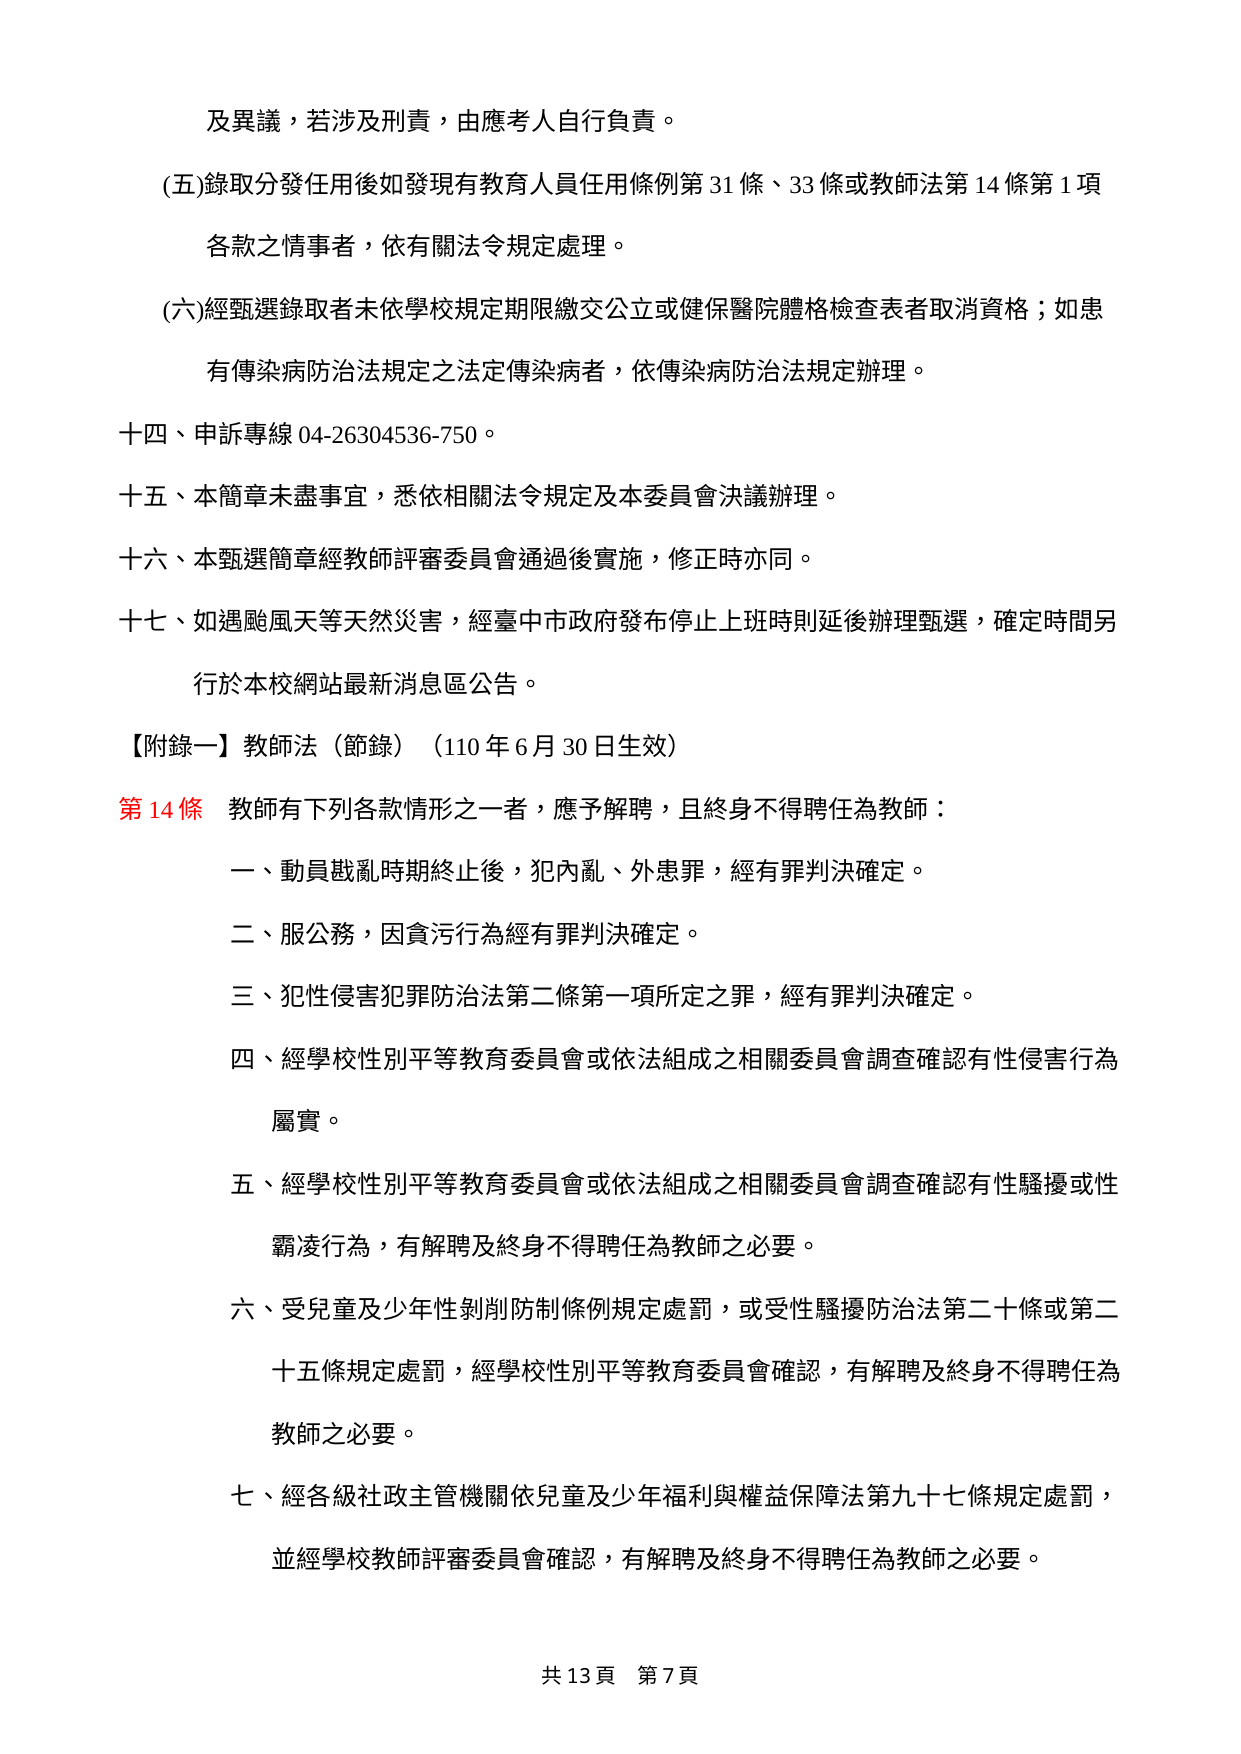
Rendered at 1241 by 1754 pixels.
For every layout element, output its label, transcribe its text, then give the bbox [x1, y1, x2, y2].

text (六)經甄選錄取者未依學校規定期限繳交公立或健保醫院體格檢查表者取消資格；如患有傳染病防治法規定之法定傳染病者，依傳染病防治法規定辦理。 [162, 266, 1122, 391]
text 四、經學校性別平等教育委員會或依法組成之相關委員會調查確認有性侵害行為屬實。 [230, 1016, 1122, 1141]
text 十四、申訴專線04-26304536-750。 [118, 391, 1122, 453]
text 七、經各級社政主管機關依兒童及少年福利與權益保障法第九十七條規定處罰，並經學校教師評審委員會確認，有解聘及終身不得聘任為教師之必要。 [230, 1453, 1122, 1578]
text 六、受兒童及少年性剝削防制條例規定處罰，或受性騷擾防治法第二十條或第二十五條規定處罰，經學校性別平等教育委員會確認，有解聘及終身不得聘任為教師之必要。 [230, 1266, 1122, 1453]
text 三、犯性侵害犯罪防治法第二條第一項所定之罪，經有罪判決確定。 [230, 953, 1122, 1016]
text 十五、本簡章未盡事宜，悉依相關法令規定及本委員會決議辦理。 [118, 453, 1122, 516]
text 第14條 教師有下列各款情形之一者，應予解聘，且終身不得聘任為教師： [118, 766, 1122, 828]
text 【附錄一】教師法（節錄）（110年6月30日生效） [118, 703, 1122, 766]
text (五)錄取分發任用後如發現有教育人員任用條例第31條、33條或教師法第14條第1項各款之情事者，依有關法令規定處理。 [162, 141, 1122, 266]
text 十七、如遇颱風天等天然災害，經臺中市政府發布停止上班時則延後辦理甄選，確定時間另行於本校網站最新消息區公告。 [118, 578, 1122, 703]
text 五、經學校性別平等教育委員會或依法組成之相關委員會調查確認有性騷擾或性霸凌行為，有解聘及終身不得聘任為教師之必要。 [230, 1141, 1122, 1266]
text 及異議，若涉及刑責，由應考人自行負責。 [162, 78, 1122, 141]
text 十六、本甄選簡章經教師評審委員會通過後實施，修正時亦同。 [118, 516, 1122, 578]
text 一、動員戡亂時期終止後，犯內亂、外患罪，經有罪判決確定。 [230, 828, 1122, 891]
text 二、服公務，因貪污行為經有罪判決確定。 [230, 891, 1122, 953]
